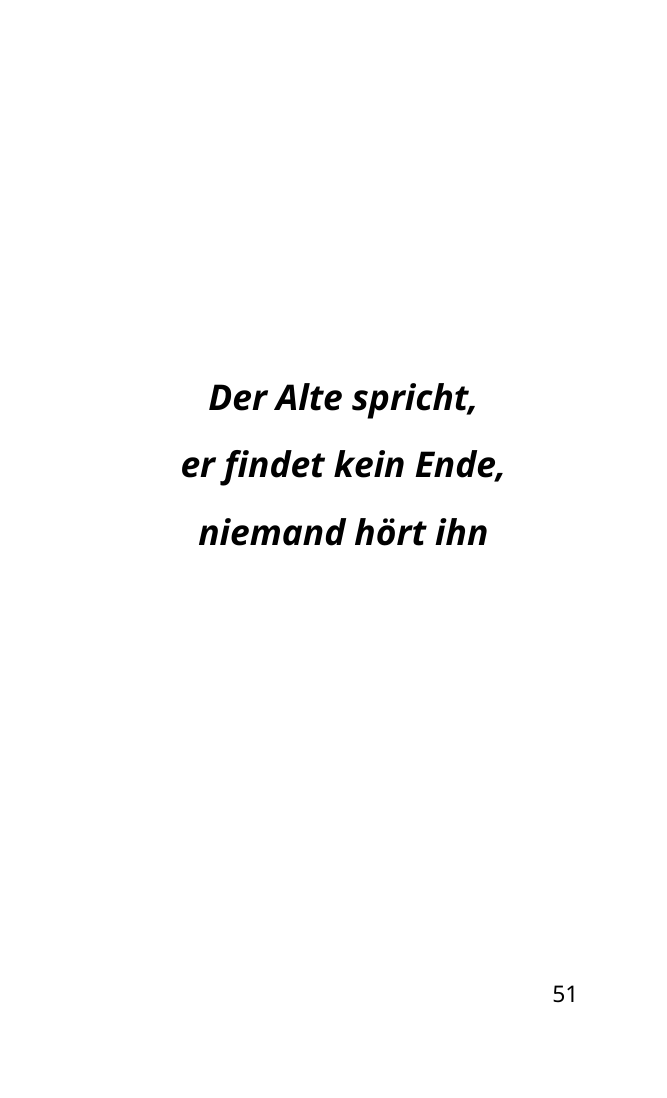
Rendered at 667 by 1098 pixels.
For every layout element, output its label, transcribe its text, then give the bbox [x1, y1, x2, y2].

text er findet kein Ende, [112, 440, 578, 488]
text niemand hört ihn [112, 508, 578, 556]
text Der Alte spricht, [112, 372, 578, 420]
